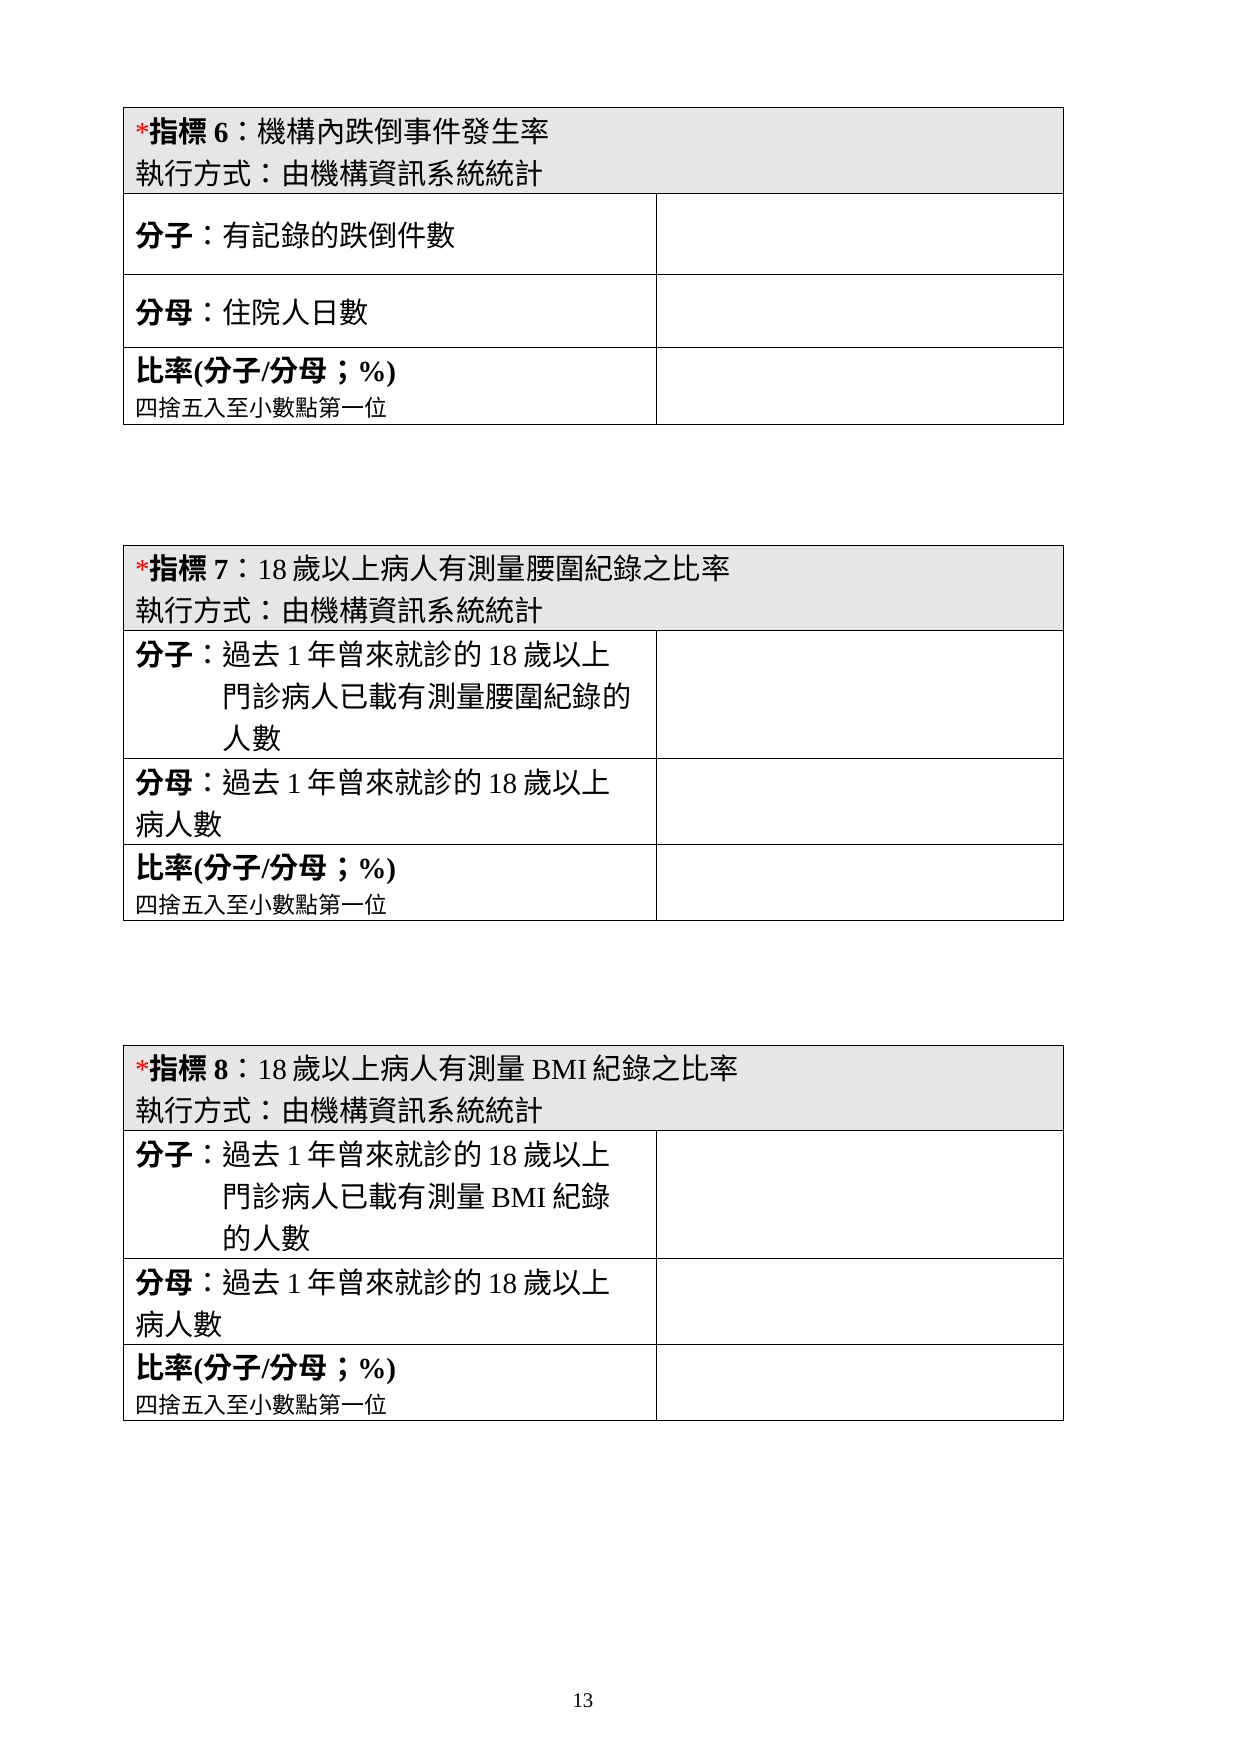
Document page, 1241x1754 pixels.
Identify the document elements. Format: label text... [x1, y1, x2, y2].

table_cell 分母：過去1年曾來就診的18歲以上病人數 [124, 1259, 656, 1344]
table_cell [657, 759, 1063, 844]
table_cell [657, 1345, 1063, 1420]
table_cell 分子：有記錄的跌倒件數 [124, 194, 656, 274]
table_header *指標7：18歲以上病人有測量腰圍紀錄之比率 執行方式：由機構資訊系統統計 [124, 546, 1063, 630]
table_header *指標6：機構內跌倒事件發生率 執行方式：由機構資訊系統統計 [124, 108, 1063, 193]
table_cell [657, 1259, 1063, 1344]
table_cell 分母：住院人日數 [124, 275, 656, 347]
table_cell [657, 275, 1063, 347]
table_header *指標8：18歲以上病人有測量BMI紀錄之比率 執行方式：由機構資訊系統統計 [124, 1046, 1063, 1130]
table_cell 分子：過去1年曾來就診的18歲以上門診病人已載有測量BMI紀錄的人數 [124, 1131, 656, 1258]
table_cell [657, 1131, 1063, 1258]
table_cell [657, 631, 1063, 758]
table_cell [657, 348, 1063, 423]
table_cell [657, 845, 1063, 920]
table_cell 分母：過去1年曾來就診的18歲以上病人數 [124, 759, 656, 844]
table_cell 比率(分子/分母；%) 四捨五入至小數點第一位 [124, 845, 656, 920]
table_cell [657, 194, 1063, 274]
table_cell 比率(分子/分母；%) 四捨五入至小數點第一位 [124, 1345, 656, 1420]
table_cell 分子：過去1年曾來就診的18歲以上門診病人已載有測量腰圍紀錄的人數 [124, 631, 656, 758]
table_cell 比率(分子/分母；%) 四捨五入至小數點第一位 [124, 348, 656, 423]
